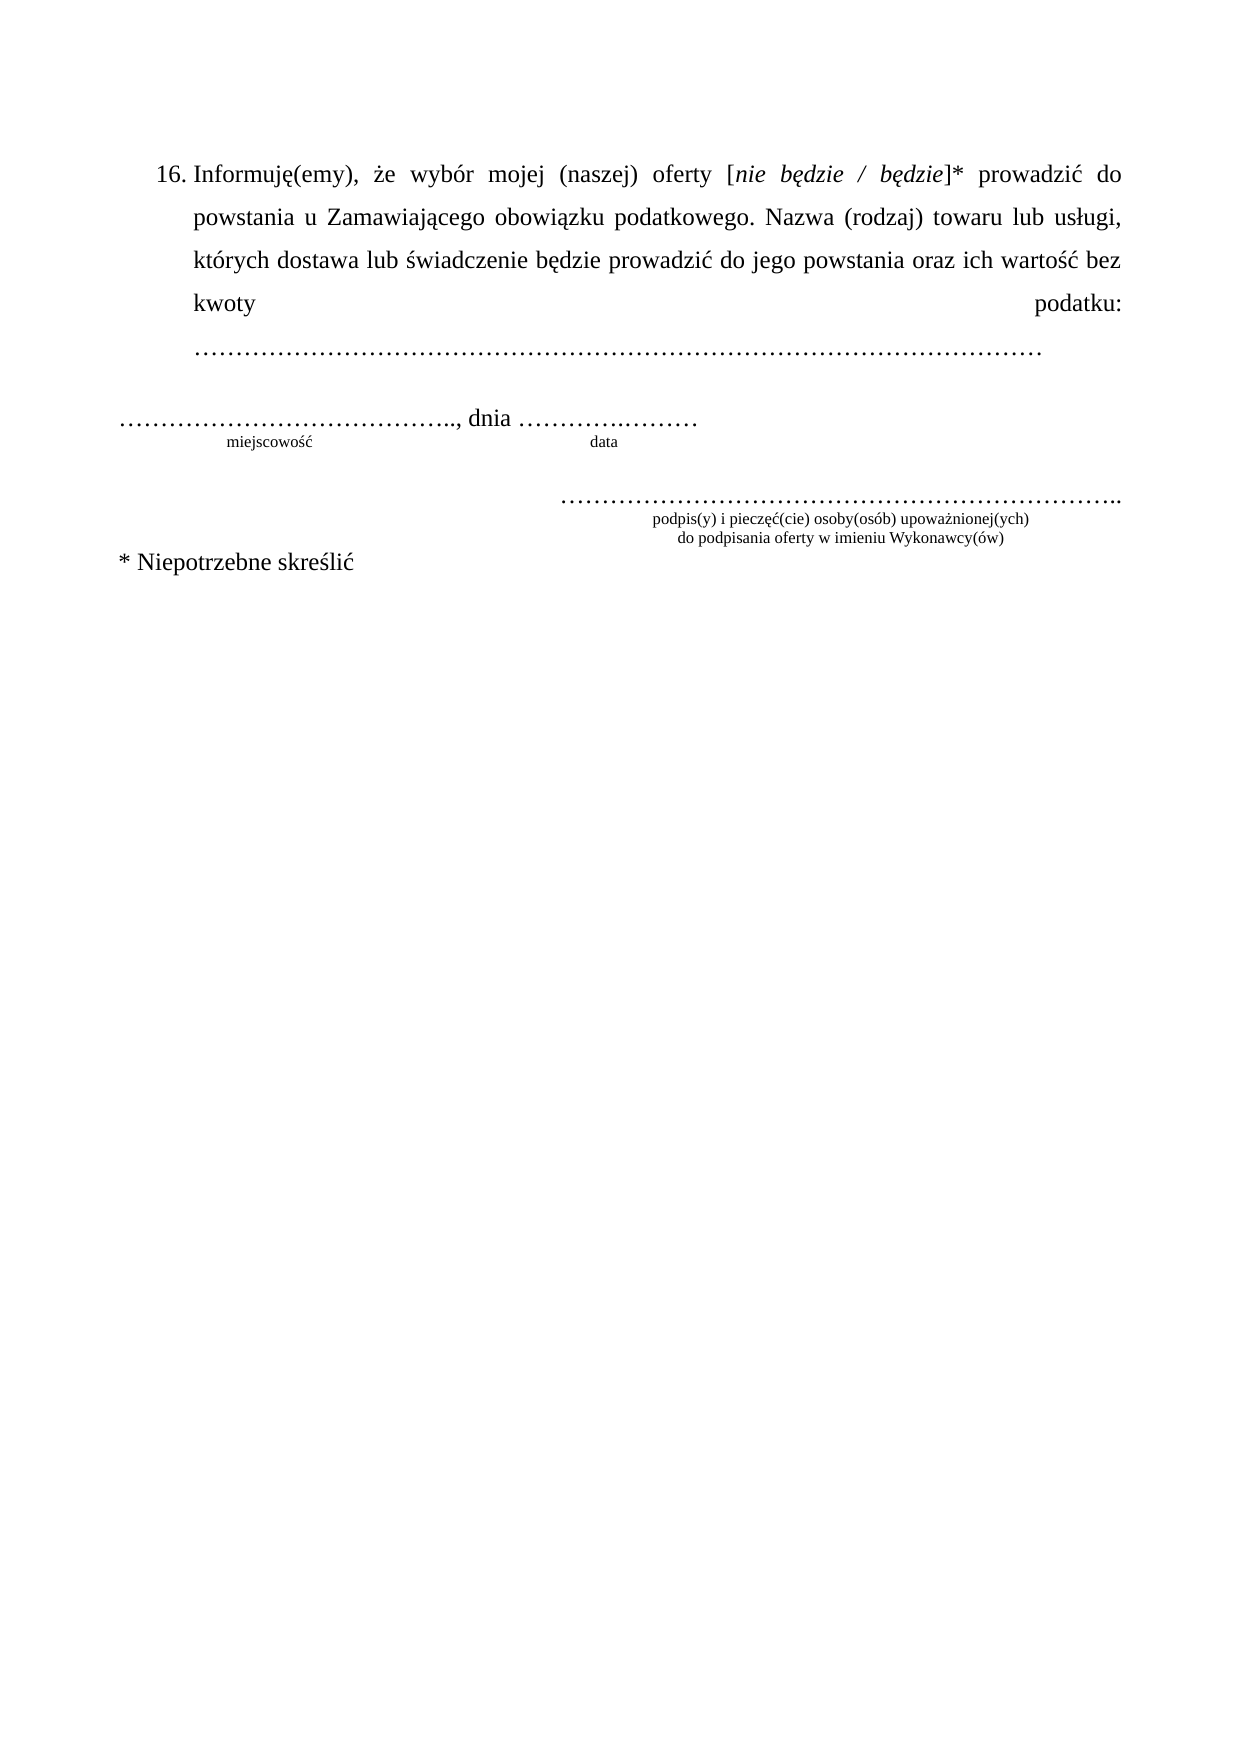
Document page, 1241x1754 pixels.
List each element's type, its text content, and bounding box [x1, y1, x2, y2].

text podpis(y) i pieczęć(cie) osoby(osób) upoważnionej(ych) [559, 509, 1122, 528]
text miejscowość data [118, 432, 1122, 451]
text do podpisania oferty w imieniu Wykonawcy(ów) [559, 528, 1122, 547]
text ………………………………………………………….. [559, 480, 1122, 509]
text ………………………………….., dnia ………….……… [118, 403, 1122, 432]
text * Niepotrzebne skreślić [118, 547, 1122, 576]
list Informuję(emy), że wybór mojej (naszej) oferty [nie będzie / będzie]* prowadzić do powstania u Zamawiającego obowiązku podatkowego. Nazwa (rodzaj) towaru lub usługi, których dostawa lub świadczenie będzie prowadzić do jego powstania oraz ich wartość bez kwoty podatku: ………………………………………………………………………………………… [156, 159, 1122, 360]
